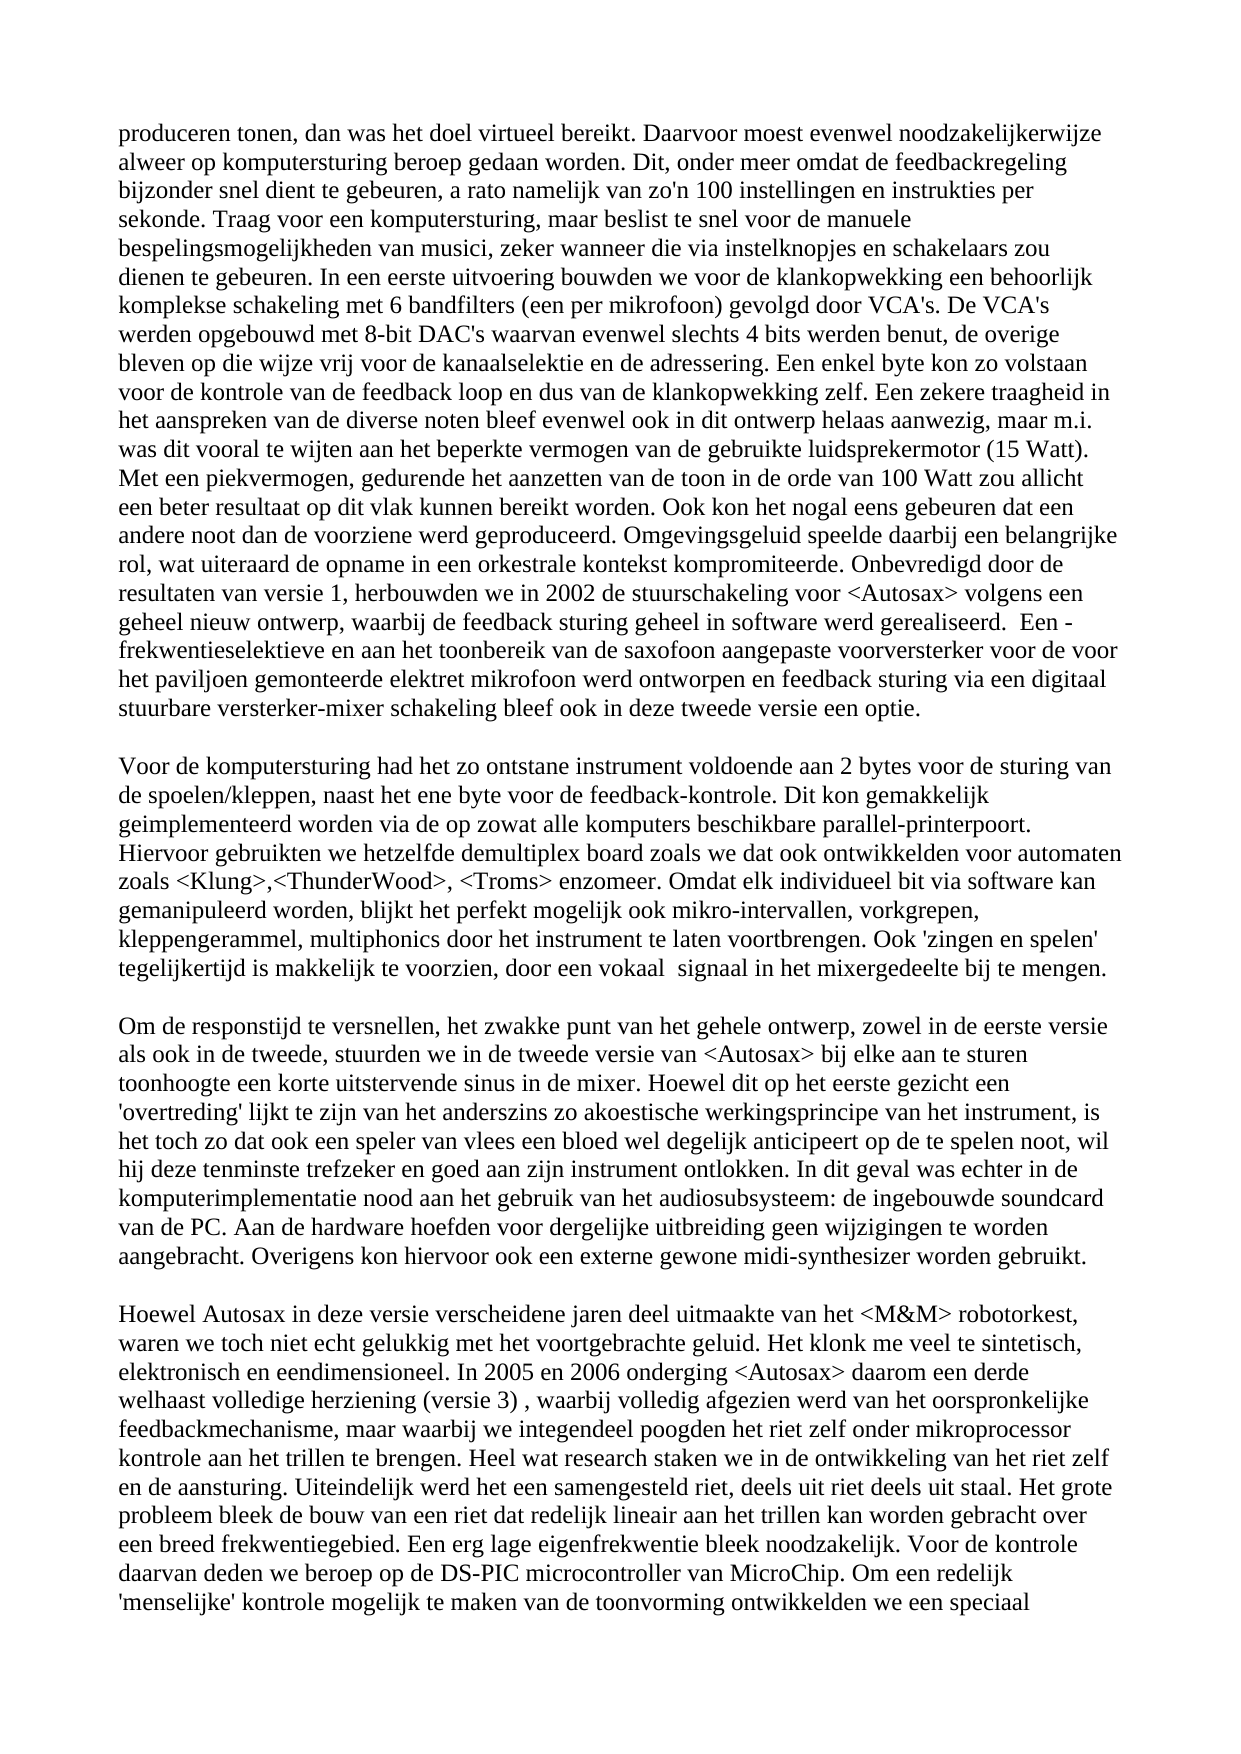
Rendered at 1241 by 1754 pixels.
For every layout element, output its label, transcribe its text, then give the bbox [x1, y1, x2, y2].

text produceren tonen, dan was het doel virtueel bereikt. Daarvoor moest evenwel noodzakelijkerwijze alweer op komputersturing beroep gedaan worden. Dit, onder meer omdat de feedbackregeling bijzonder snel dient te gebeuren, a rato namelijk van zo'n 100 instellingen en instrukties per sekonde. Traag voor een komputersturing, maar beslist te snel voor de manuele bespelingsmogelijkheden van musici, zeker wanneer die via instelknopjes en schakelaars zou dienen te gebeuren. In een eerste uitvoering bouwden we voor de klankopwekking een behoorlijk komplekse schakeling met 6 bandfilters (een per mikrofoon) gevolgd door VCA's. De VCA's werden opgebouwd met 8-bit DAC's waarvan evenwel slechts 4 bits werden benut, de overige bleven op die wijze vrij voor de kanaalselektie en de adressering. Een enkel byte kon zo volstaan voor de kontrole van de feedback loop en dus van de klankopwekking zelf. Een zekere traagheid in het aanspreken van de diverse noten bleef evenwel ook in dit ontwerp helaas aanwezig, maar m.i. was dit vooral te wijten aan het beperkte vermogen van de gebruikte luidsprekermotor (15 Watt). Met een piekvermogen, gedurende het aanzetten van de toon in de orde van 100 Watt zou allicht een beter resultaat op dit vlak kunnen bereikt worden. Ook kon het nogal eens gebeuren dat een andere noot dan de voorziene werd geproduceerd. Omgevingsgeluid speelde daarbij een belangrijke rol, wat uiteraard de opname in een orkestrale kontekst kompromiteerde. Onbevredigd door de resultaten van versie 1, herbouwden we in 2002 de stuurschakeling voor <Autosax> volgens een geheel nieuw ontwerp, waarbij de feedback sturing geheel in software werd gerealiseerd. Een -frekwentieselektieve en aan het toonbereik van de saxofoon aangepaste voorversterker voor de voor het paviljoen gemonteerde elektret mikrofoon werd ontworpen en feedback sturing via een digitaal stuurbare versterker-mixer schakeling bleef ook in deze tweede versie een optie. [118, 118, 1122, 722]
text Hoewel Autosax in deze versie verscheidene jaren deel uitmaakte van het <M&M> robotorkest, waren we toch niet echt gelukkig met het voortgebrachte geluid. Het klonk me veel te sintetisch, elektronisch en eendimensioneel. In 2005 en 2006 onderging <Autosax> daarom een derde welhaast volledige herziening (versie 3) , waarbij volledig afgezien werd van het oorspronkelijke feedbackmechanisme, maar waarbij we integendeel poogden het riet zelf onder mikroprocessor kontrole aan het trillen te brengen. Heel wat research staken we in de ontwikkeling van het riet zelf en de aansturing. Uiteindelijk werd het een samengesteld riet, deels uit riet deels uit staal. Het grote probleem bleek de bouw van een riet dat redelijk lineair aan het trillen kan worden gebracht over een breed frekwentiegebied. Een erg lage eigenfrekwentie bleek noodzakelijk. Voor de kontrole daarvan deden we beroep op de DS-PIC microcontroller van MicroChip. Om een redelijk 'menselijke' kontrole mogelijk te maken van de toonvorming ontwikkelden we een speciaal [118, 1299, 1122, 1615]
text Om de responstijd te versnellen, het zwakke punt van het gehele ontwerp, zowel in de eerste versie als ook in de tweede, stuurden we in de tweede versie van <Autosax> bij elke aan te sturen toonhoogte een korte uitstervende sinus in de mixer. Hoewel dit op het eerste gezicht een 'overtreding' lijkt te zijn van het anderszins zo akoestische werkingsprincipe van het instrument, is het toch zo dat ook een speler van vlees een bloed wel degelijk anticipeert op de te spelen noot, wil hij deze tenminste trefzeker en goed aan zijn instrument ontlokken. In dit geval was echter in de komputerimplementatie nood aan het gebruik van het audiosubsysteem: de ingebouwde soundcard van de PC. Aan de hardware hoefden voor dergelijke uitbreiding geen wijzigingen te worden aangebracht. Overigens kon hiervoor ook een externe gewone midi-synthesizer worden gebruikt. [118, 1011, 1122, 1269]
text Voor de komputersturing had het zo ontstane instrument voldoende aan 2 bytes voor de sturing van de spoelen/kleppen, naast het ene byte voor de feedback-kontrole. Dit kon gemakkelijk geimplementeerd worden via de op zowat alle komputers beschikbare parallel-printerpoort. Hiervoor gebruikten we hetzelfde demultiplex board zoals we dat ook ontwikkelden voor automaten zoals <Klung>,<ThunderWood>, <Troms> enzomeer. Omdat elk individueel bit via software kan gemanipuleerd worden, blijkt het perfekt mogelijk ook mikro-intervallen, vorkgrepen, kleppengerammel, multiphonics door het instrument te laten voortbrengen. Ook 'zingen en spelen' tegelijkertijd is makkelijk te voorzien, door een vokaal signaal in het mixergedeelte bij te mengen. [118, 751, 1122, 981]
